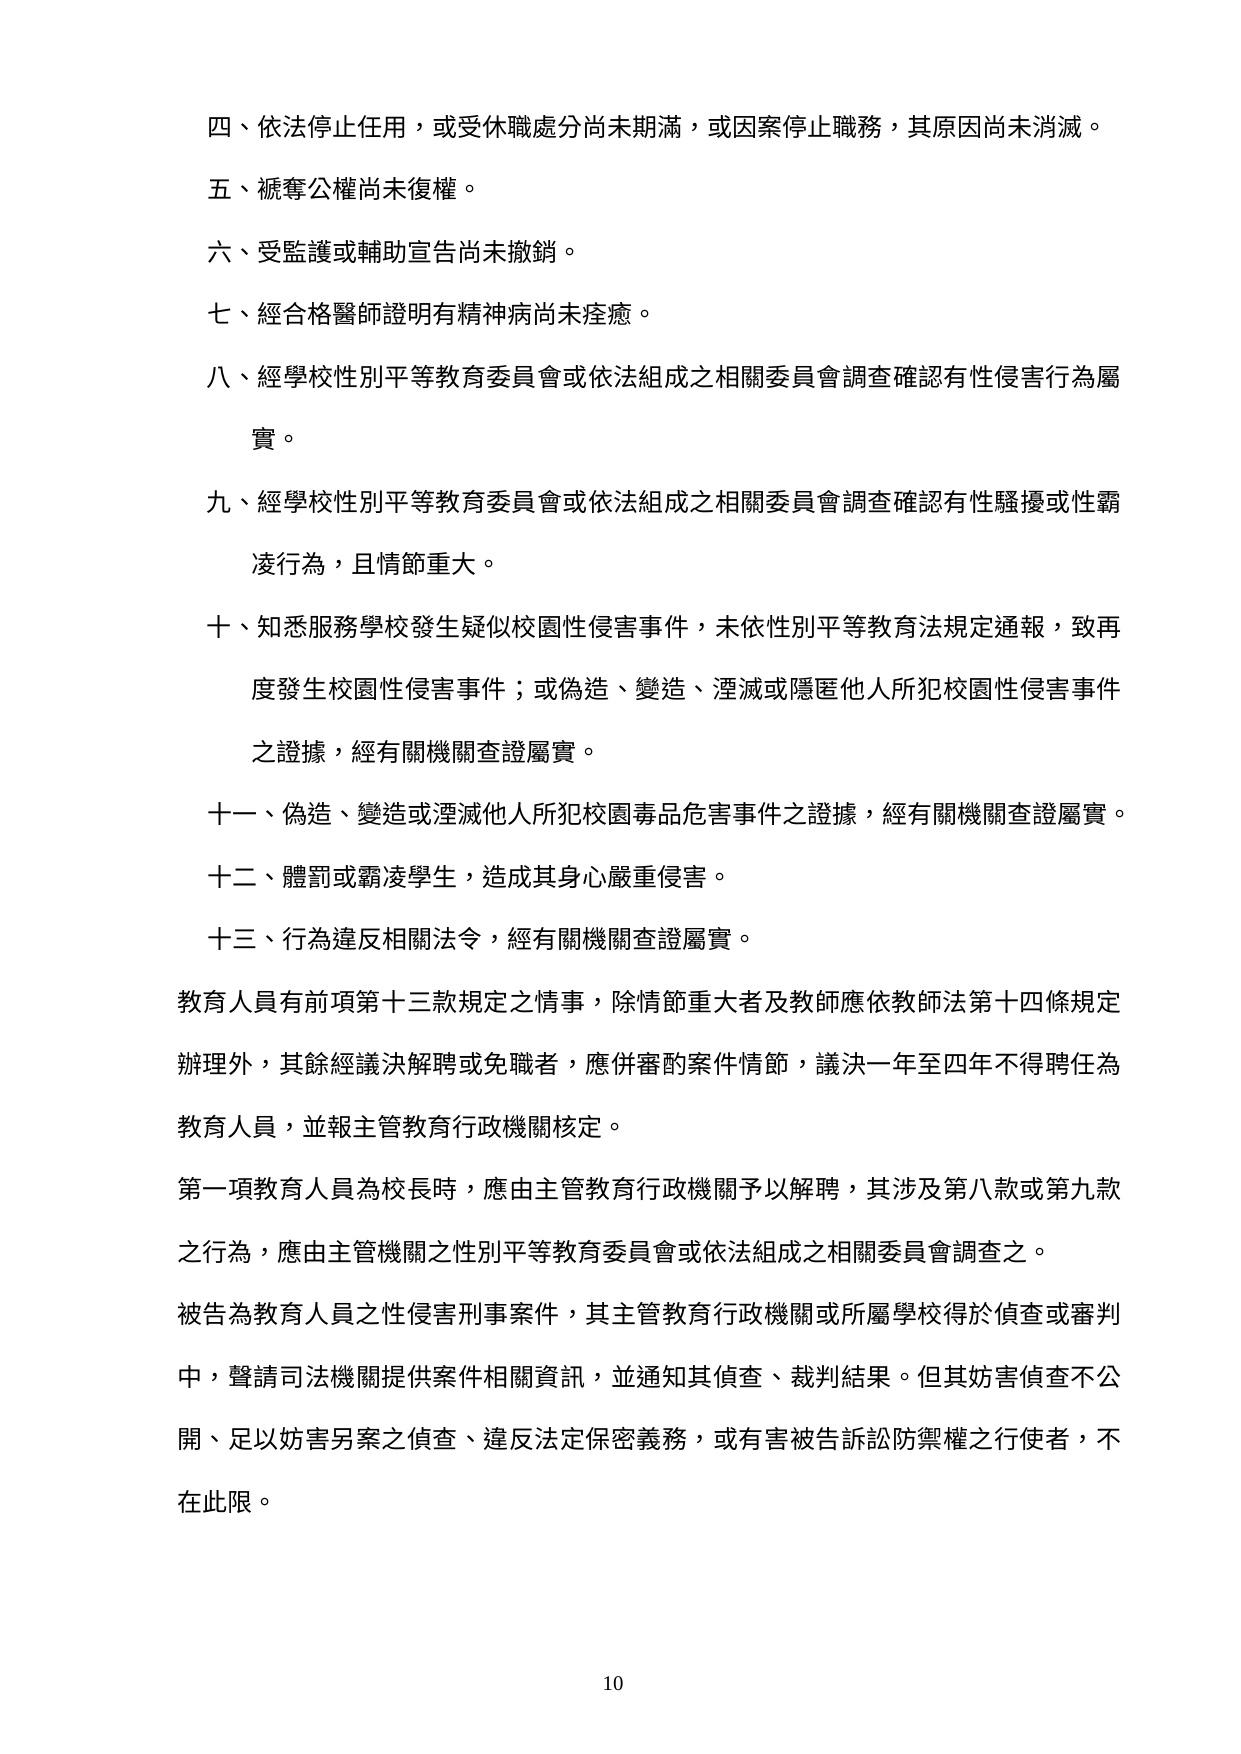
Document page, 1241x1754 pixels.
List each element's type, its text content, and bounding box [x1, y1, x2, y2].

text 教育人員有前項第十三款規定之情事，除情節重大者及教師應依教師法第十四條規定辦理外，其餘經議決解聘或免職者，應併審酌案件情節，議決一年至四年不得聘任為教育人員，並報主管教育行政機關核定。 [177, 959, 1122, 1146]
text 五、褫奪公權尚未復權。 [103, 146, 1122, 209]
text 被告為教育人員之性侵害刑事案件，其主管教育行政機關或所屬學校得於偵查或審判中，聲請司法機關提供案件相關資訊，並通知其偵查、裁判結果。但其妨害偵查不公開、足以妨害另案之偵查、違反法定保密義務，或有害被告訴訟防禦權之行使者，不在此限。 [177, 1271, 1122, 1521]
text 第一項教育人員為校長時，應由主管教育行政機關予以解聘，其涉及第八款或第九款之行為，應由主管機關之性別平等教育委員會或依法組成之相關委員會調查之。 [177, 1146, 1122, 1271]
text 七、經合格醫師證明有精神病尚未痊癒。 [103, 271, 1122, 334]
text 九、經學校性別平等教育委員會或依法組成之相關委員會調查確認有性騷擾或性霸凌行為，且情節重大。 [207, 459, 1122, 584]
text 十三、行為違反相關法令，經有關機關查證屬實。 [103, 896, 1122, 959]
text 十、知悉服務學校發生疑似校園性侵害事件，未依性別平等教育法規定通報，致再度發生校園性侵害事件；或偽造、變造、湮滅或隱匿他人所犯校園性侵害事件之證據，經有關機關查證屬實。 [207, 584, 1122, 771]
text 四、依法停止任用，或受休職處分尚未期滿，或因案停止職務，其原因尚未消滅。 [103, 84, 1122, 146]
text 十一、偽造、變造或湮滅他人所犯校園毒品危害事件之證據，經有關機關查證屬實。 [103, 771, 1122, 834]
text 八、經學校性別平等教育委員會或依法組成之相關委員會調查確認有性侵害行為屬實。 [207, 334, 1122, 459]
text 十二、體罰或霸凌學生，造成其身心嚴重侵害。 [103, 834, 1122, 896]
text 六、受監護或輔助宣告尚未撤銷。 [103, 209, 1122, 271]
